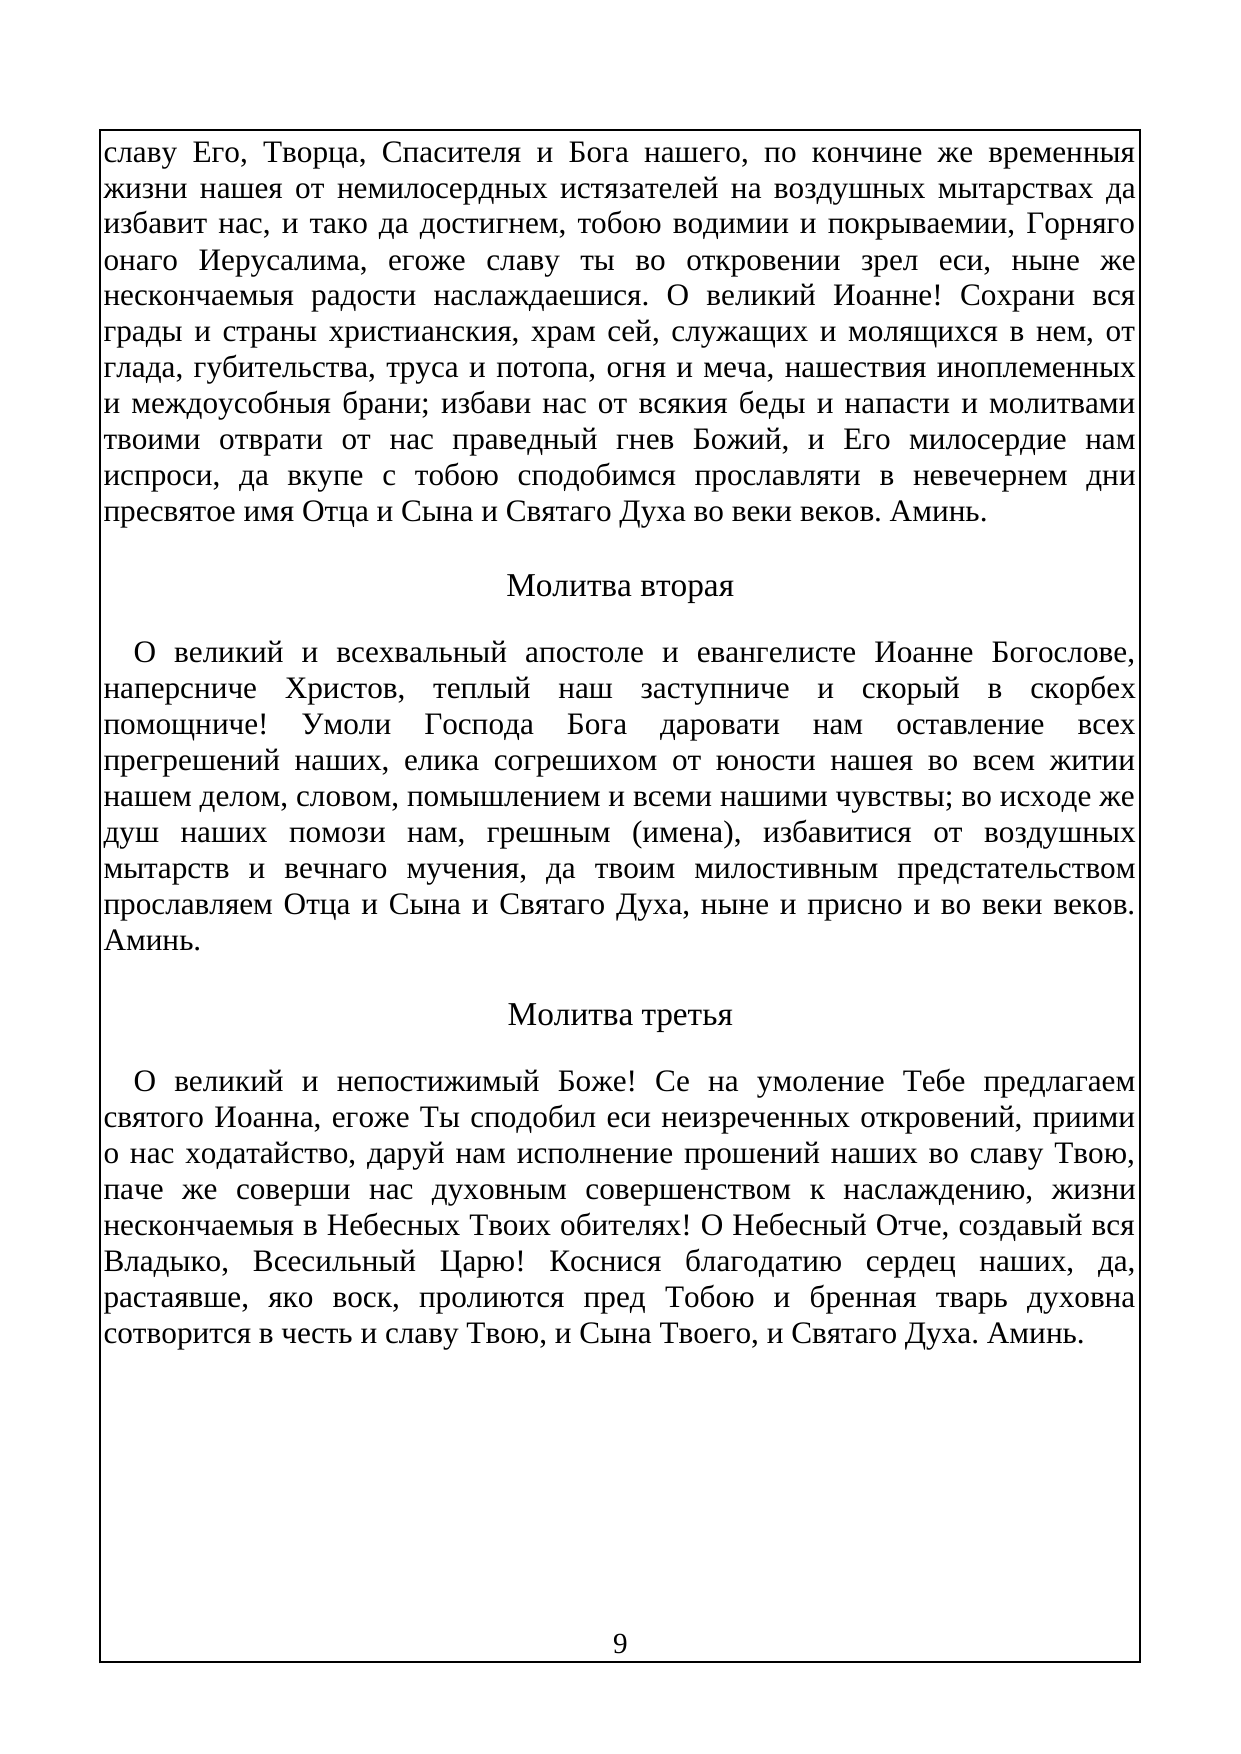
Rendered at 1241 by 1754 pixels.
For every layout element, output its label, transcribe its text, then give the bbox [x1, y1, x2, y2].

text О великий и непостижимый Боже! Се на умоление Тебе предлагаем святого Иоанна, егоже Ты сподобил еси неизреченных откровений, приими о нас ходатайство, даруй нам исполнение прошений наших во славу Твою, паче же соверши нас духовным совершенством к наслаждению, жизни нескончаемыя в Небесных Твоих обителях! О Небесный Отче, создавый вся Владыко, Всесильный Царю! Коснися благодатию сердец наших, да, растаявше, яко воск, пролиются пред Тобою и бренная тварь духовна сотворится в честь и славу Твою, и Сына Твоего, и Святаго Духа. Аминь. [103, 1062, 1137, 1350]
subtitle Молитва вторая [103, 566, 1137, 604]
text О великий и всехвальный апостоле и евангелисте Иоанне Богослове, наперсниче Христов, теплый наш заступниче и скорый в скорбех помощниче! Умоли Господа Бога даровати нам оставление всех прегрешений наших, елика согрешихом от юности нашея во всем житии нашем делом, словом, помышлением и всеми нашими чувствы; во исходе же душ наших помози нам, грешным (имена), избавитися от воздушных мытарств и вечнаго мучения, да твоим милостивным предстательством прославляем Отца и Сына и Святаго Духа, ныне и присно и во веки веков. Аминь. [103, 633, 1137, 957]
subtitle Молитва третья [103, 994, 1137, 1033]
text славу Его, Творца, Спасителя и Бога нашего, по кончине же временныя жизни нашея от немилосердных истязателей на воздушных мытарствах да избавит нас, и тако да достигнем, тобою водимии и покрываемии, Горняго онаго Иерусалима, егоже славу ты во откровении зрел еси, ныне же нескончаемыя радости наслаждаешися. О великий Иоанне! Сохрани вся грады и страны христианския, храм сей, служащих и молящихся в нем, от глада, губительства, труса и потопа, огня и меча, нашествия иноплеменных и междоусобныя брани; избави нас от всякия беды и напасти и молитвами твоими отврати от нас праведный гнев Божий, и Его милосердие нам испроси, да вкупе с тобою сподобимся прославляти в невечернем дни пресвятое имя Отца и Сына и Святаго Духа во веки веков. Аминь. [103, 133, 1137, 528]
